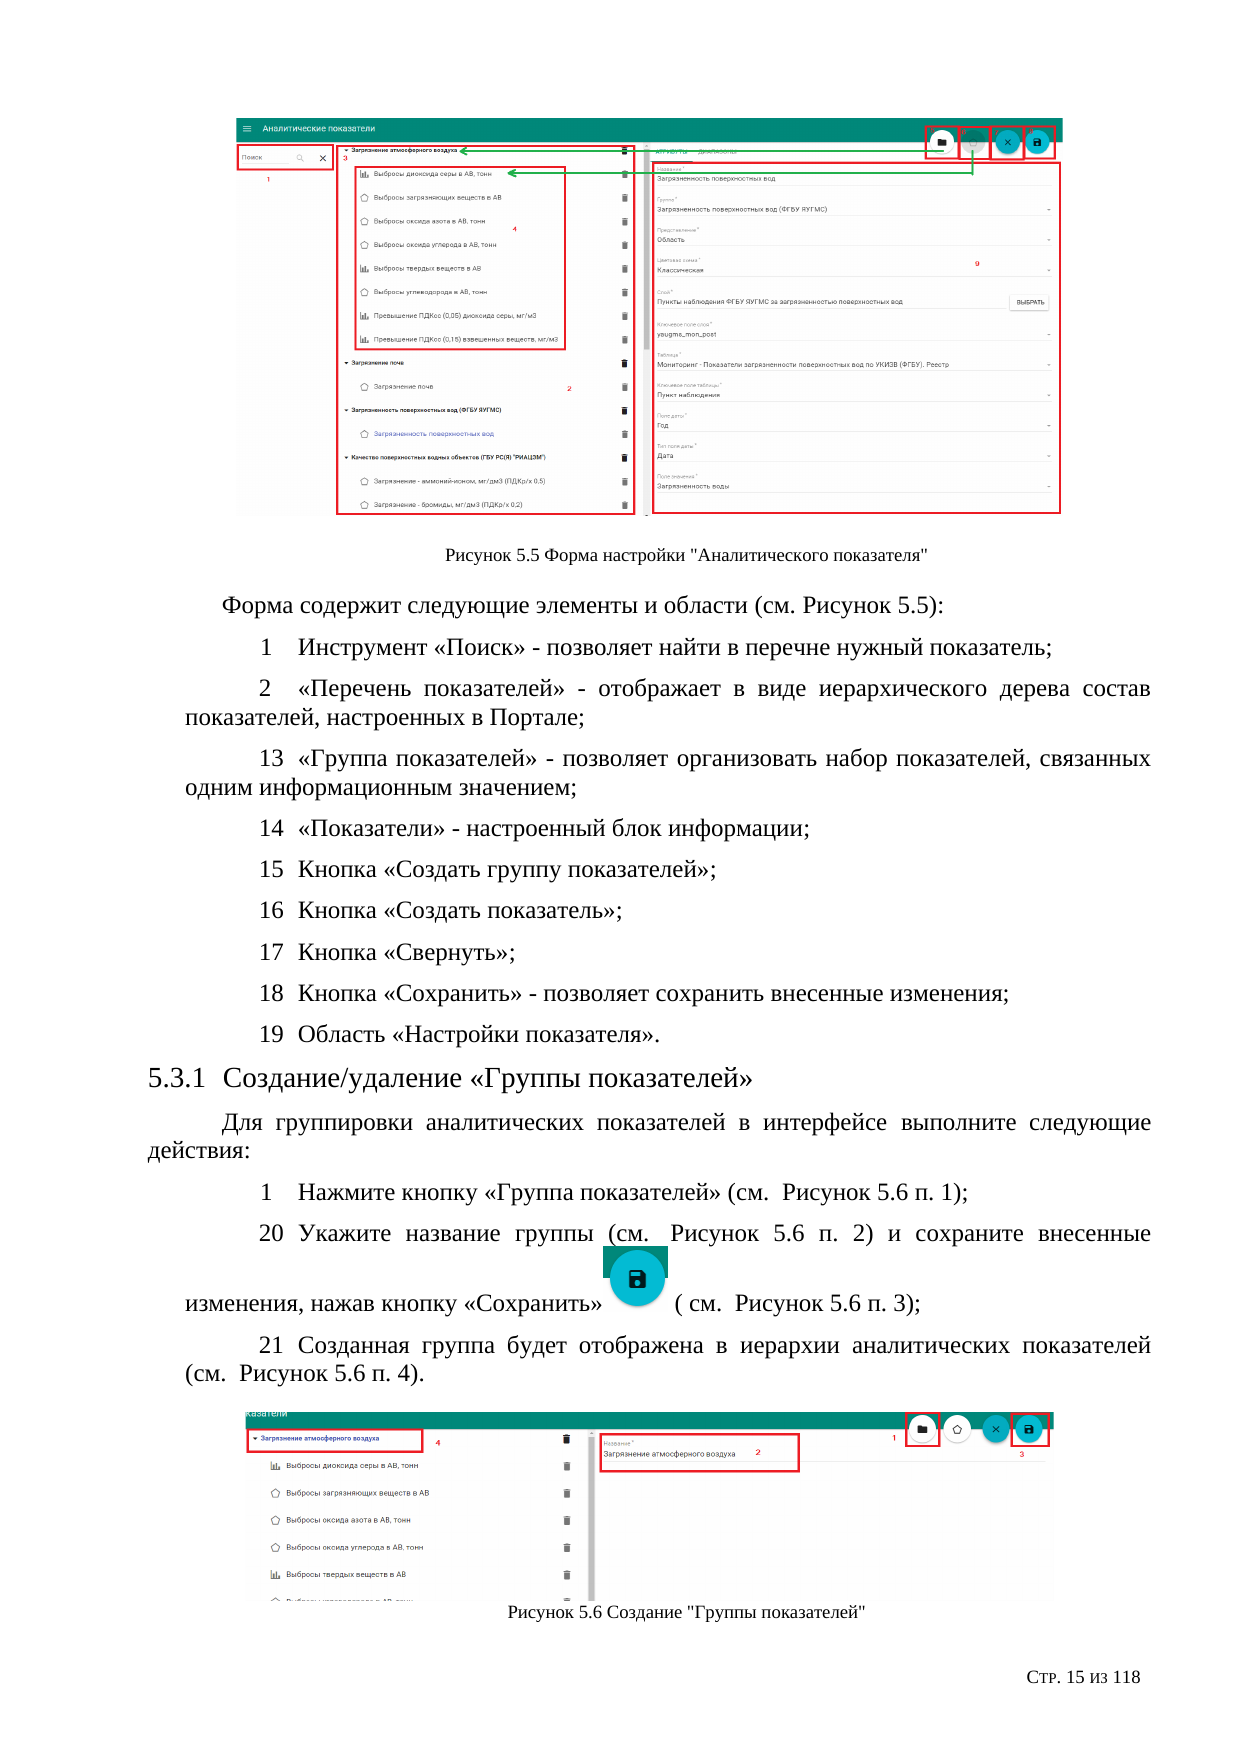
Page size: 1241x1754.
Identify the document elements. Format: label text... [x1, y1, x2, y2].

picture [245, 1412, 1054, 1601]
list «Группа показателей» - позволяет организовать набор показателей, связанных одним информационным значением; [185, 743, 1152, 801]
list Кнопка «Создать показатель»; [185, 896, 1152, 924]
text Форма содержит следующие элементы и области (см. Рисунок 5.5): [148, 591, 1152, 619]
list Нажмите кнопку «Группа показателей» (см. Рисунок 5.6 п. 1); [183, 1177, 1152, 1205]
list «Перечень показателей» - отображает в виде иерархического дерева состав показателей, настроенных в Портале; [185, 673, 1152, 731]
list Область «Настройки показателя». [185, 1019, 1152, 1048]
list Кнопка «Создать группу показателей»; [185, 854, 1152, 883]
text Рисунок 5.6 Создание "Группы показателей" [148, 1601, 1152, 1622]
list Кнопка «Свернуть»; [185, 937, 1152, 966]
text Рисунок 5.5 Форма настройки "Аналитического показателя" [148, 544, 1152, 566]
list Созданная группа будет отображена в иерархии аналитических показателей (см. Рисунок 5.6 п. 4). [185, 1330, 1152, 1387]
list Кнопка «Сохранить» - позволяет сохранить внесенные изменения; [185, 978, 1152, 1007]
list Укажите название группы (см. Рисунок 5.6 п. 2) и сохраните внесенные изменения, нажав кнопку «Сохранить» ( см. Рисунок 5.6 п. 3); [185, 1218, 1152, 1317]
text Для группировки аналитических показателей в интерфейсе выполните следующие действия: [148, 1107, 1152, 1164]
picture [603, 1246, 668, 1312]
picture [236, 118, 1063, 516]
subtitle Создание/удаление «Группы показателей» [148, 1061, 1152, 1094]
list «Показатели» - настроенный блок информации; [185, 813, 1152, 842]
list Инструмент «Поиск» - позволяет найти в перечне нужный показатель; [183, 632, 1152, 661]
